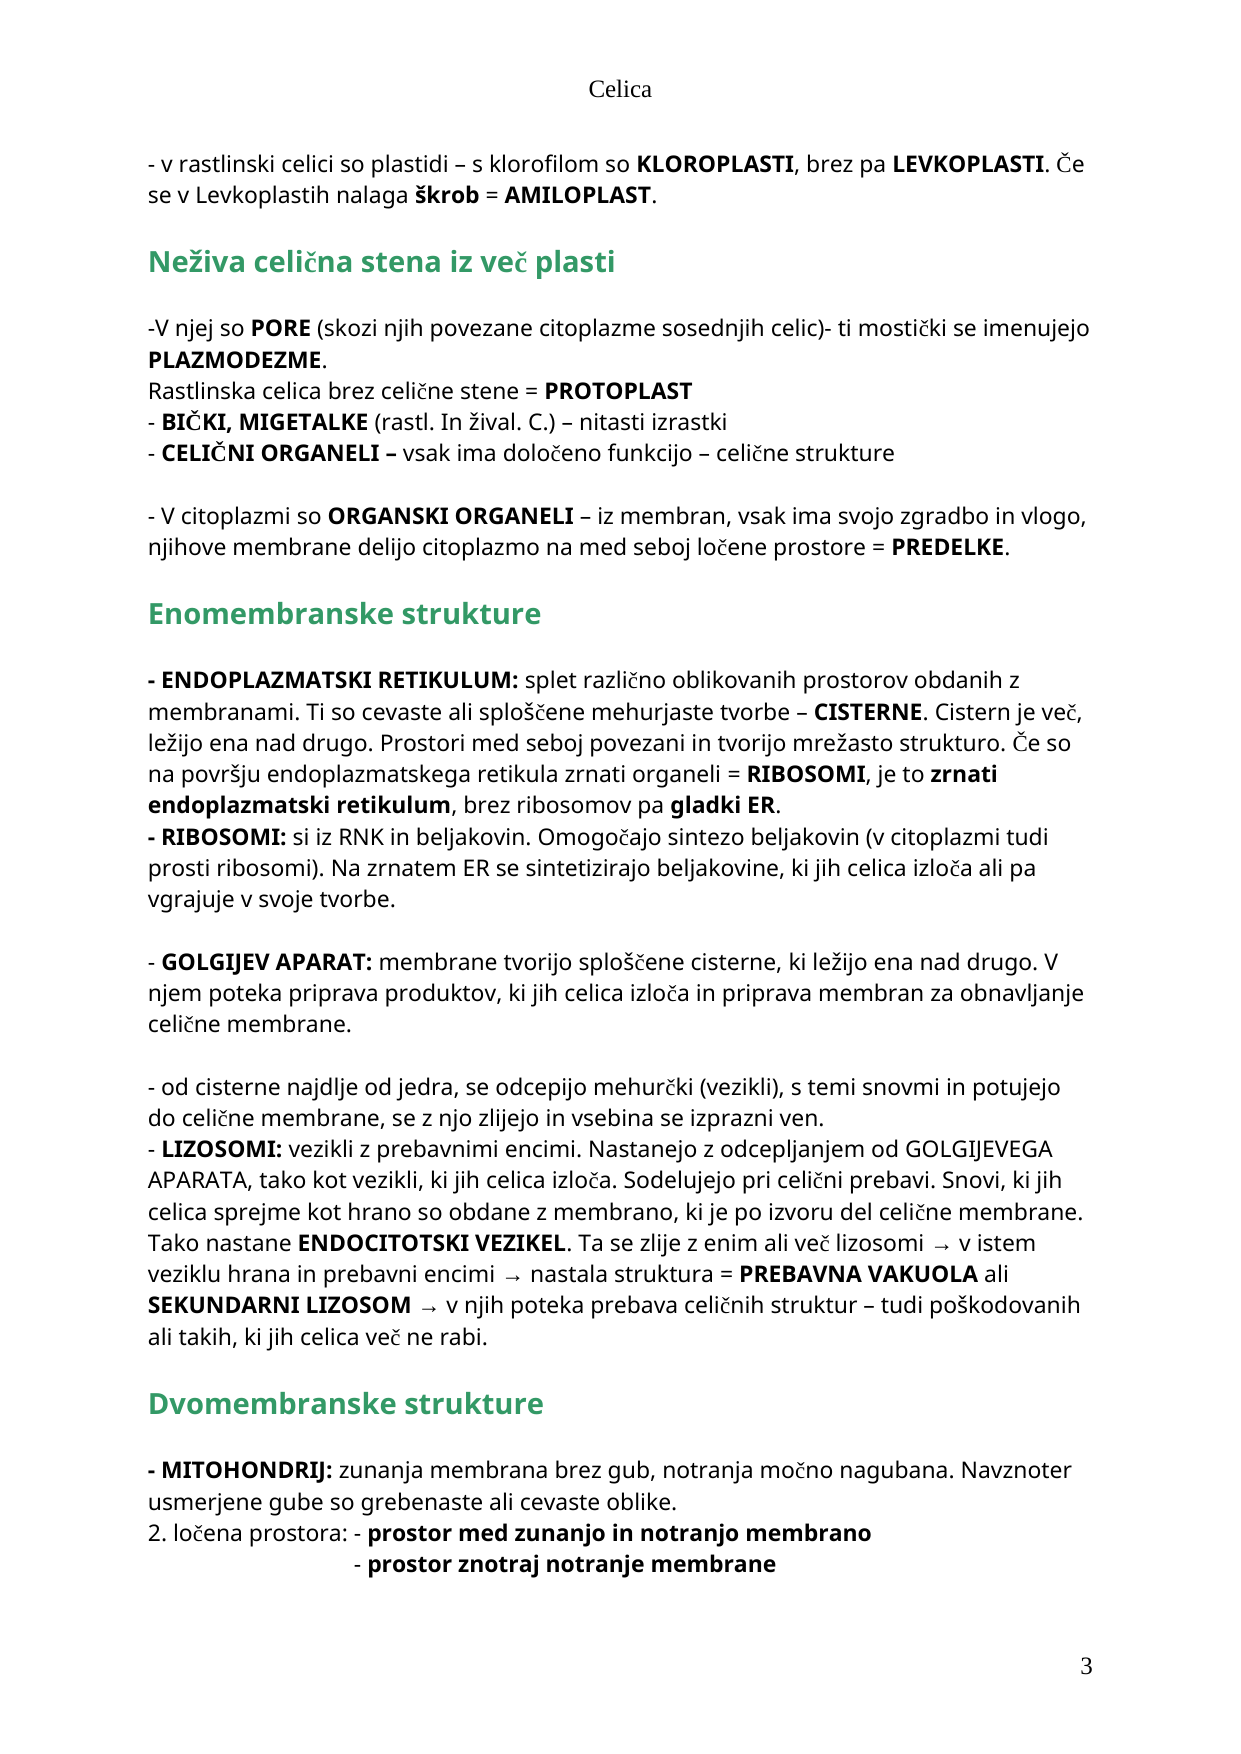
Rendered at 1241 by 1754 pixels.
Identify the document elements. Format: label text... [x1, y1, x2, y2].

text - RIBOSOMI: si iz RNK in beljakovin. Omogočajo sintezo beljakovin (v citoplazmi tudi prosti ribosomi). Na zrnatem ER se sintetizirajo beljakovine, ki jih celica izloča ali pa vgrajuje v svoje tvorbe. [148, 821, 1093, 914]
text Rastlinska celica brez celične stene = PROTOPLAST [148, 375, 1093, 406]
text Dvomembranske strukture [148, 1383, 1093, 1423]
text - CELIČNI ORGANELI – vsak ima določeno funkcijo – celične strukture [148, 437, 1093, 468]
text - v rastlinski celici so plastidi – s klorofilom so KLOROPLASTI, brez pa LEVKOPLASTI. Če se v Levkoplastih nalaga škrob = AMILOPLAST. [148, 148, 1093, 210]
text - LIZOSOMI: vezikli z prebavnimi encimi. Nastanejo z odcepljanjem od GOLGIJEVEGA APARATA, tako kot vezikli, ki jih celica izloča. Sodelujejo pri celični prebavi. Snovi, ki jih celica sprejme kot hrano so obdane z membrano, ki je po izvoru del celične membrane. Tako nastane ENDOCITOTSKI VEZIKEL. Ta se zlije z enim ali več lizosomi → v istem veziklu hrana in prebavni encimi → nastala struktura = PREBAVNA VAKUOLA ali SEKUNDARNI LIZOSOM → v njih poteka prebava celičnih struktur – tudi poškodovanih ali takih, ki jih celica več ne rabi. [148, 1133, 1093, 1352]
text -V njej so PORE (skozi njih povezane citoplazme sosednjih celic)- ti mostički se imenujejo PLAZMODEZME. [148, 312, 1093, 375]
text - ENDOPLAZMATSKI RETIKULUM: splet različno oblikovanih prostorov obdanih z membranami. Ti so cevaste ali sploščene mehurjaste tvorbe – CISTERNE. Cistern je več, ležijo ena nad drugo. Prostori med seboj povezani in tvorijo mrežasto strukturo. Če so na površju endoplazmatskega retikula zrnati organeli = RIBOSOMI, je to zrnati endoplazmatski retikulum, brez ribosomov pa gladki ER. [148, 664, 1093, 821]
text - V citoplazmi so ORGANSKI ORGANELI – iz membran, vsak ima svojo zgradbo in vlogo, njihove membrane delijo citoplazmo na med seboj ločene prostore = PREDELKE. [148, 500, 1093, 562]
text - GOLGIJEV APARAT: membrane tvorijo sploščene cisterne, ki ležijo ena nad drugo. V njem poteka priprava produktov, ki jih celica izloča in priprava membran za obnavljanje celične membrane. [148, 946, 1093, 1039]
text Enomembranske strukture [148, 593, 1093, 633]
text - BIČKI, MIGETALKE (rastl. In žival. C.) – nitasti izrastki [148, 406, 1093, 437]
text Neživa celična stena iz več plasti [148, 241, 1093, 281]
text - od cisterne najdlje od jedra, se odcepijo mehurčki (vezikli), s temi snovmi in potujejo do celične membrane, se z njo zlijejo in vsebina se izprazni ven. [148, 1071, 1093, 1133]
text - MITOHONDRIJ: zunanja membrana brez gub, notranja močno nagubana. Navznoter usmerjene gube so grebenaste ali cevaste oblike. [148, 1454, 1093, 1517]
text 2. ločena prostora: - prostor med zunanjo in notranjo membrano [148, 1517, 1093, 1548]
text 2. ločena prostora: - prostor znotraj notranje membrane [148, 1548, 1093, 1579]
